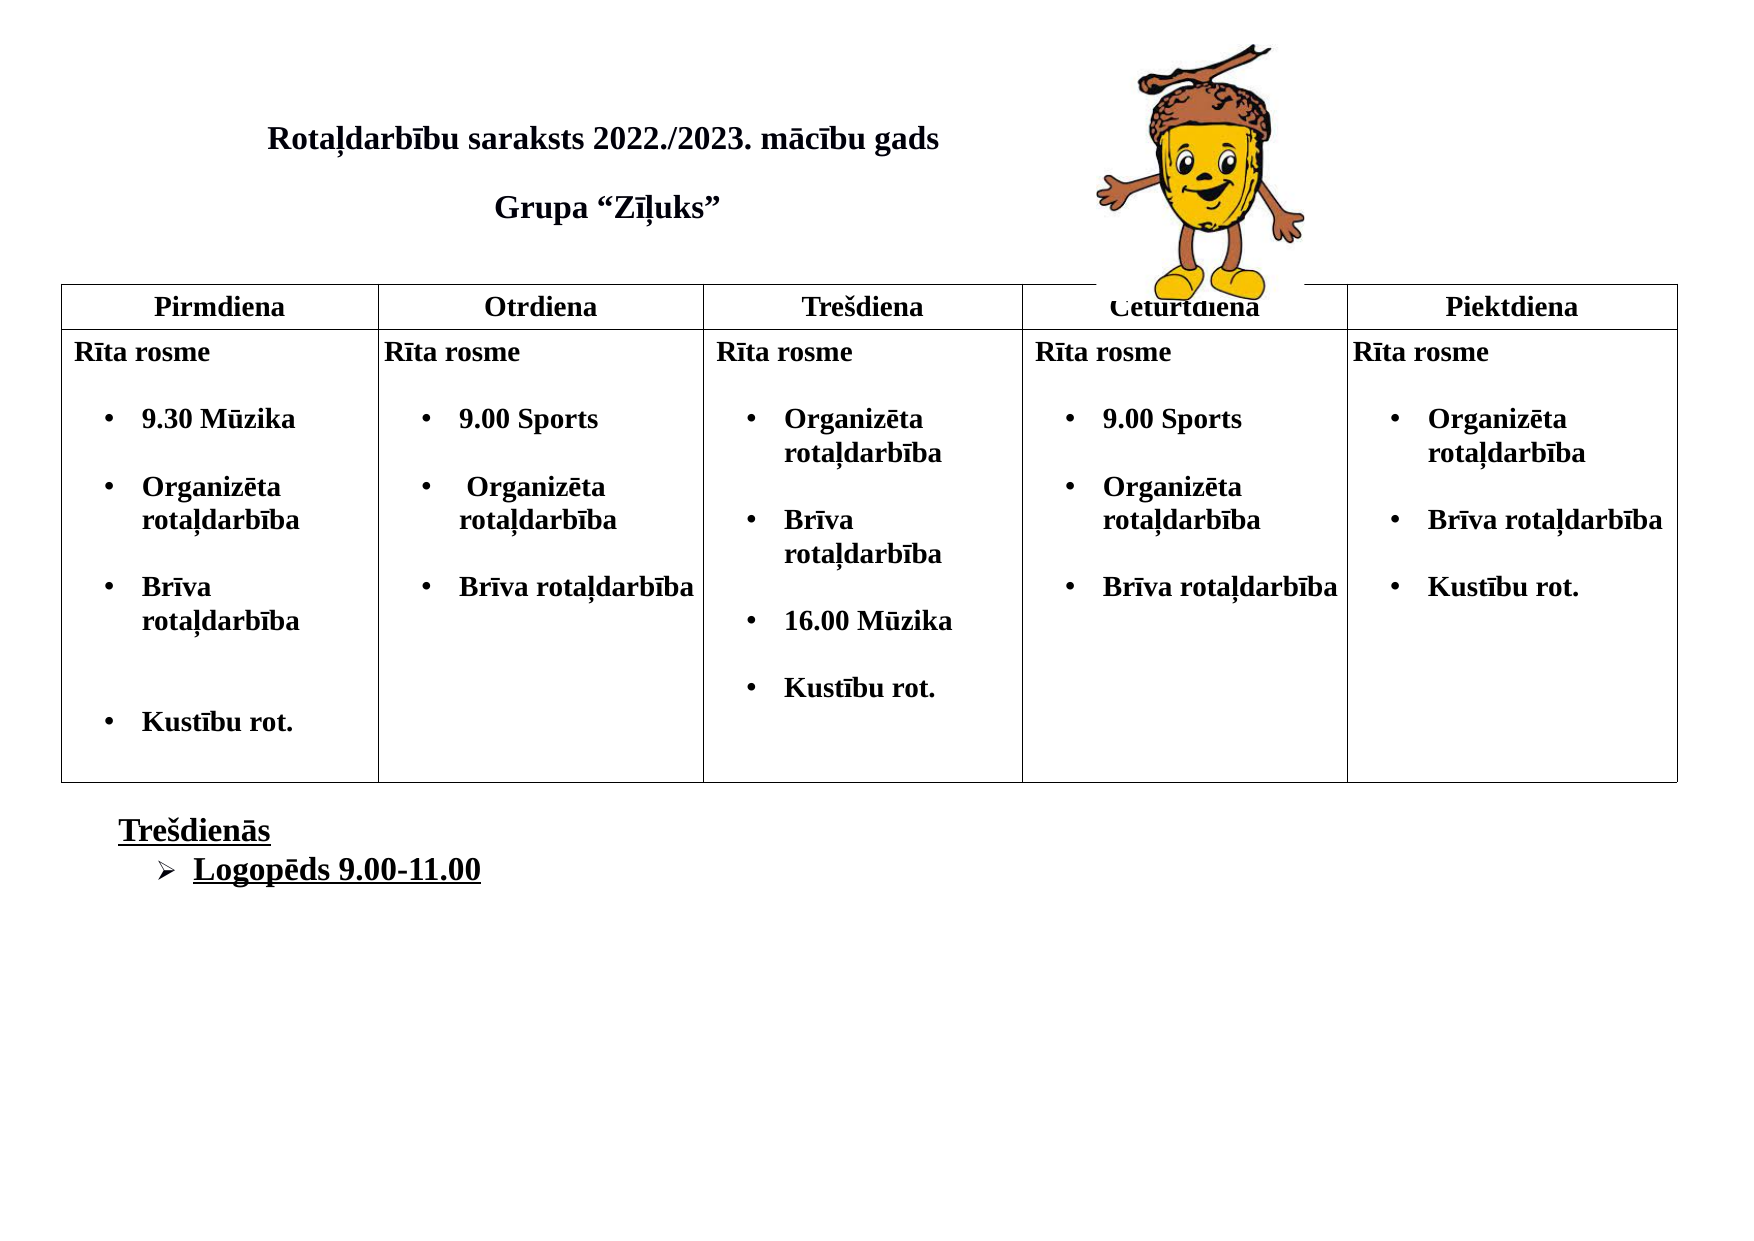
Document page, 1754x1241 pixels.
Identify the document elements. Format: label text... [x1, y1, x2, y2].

table_cell Rīta rosme 9.00 Sports Organizēta rotaļdarbība Brīva rotaļdarbība [379, 330, 703, 782]
table_header Piektdiena [1348, 285, 1677, 328]
table_header Pirmdiena [62, 285, 378, 328]
table_cell Rīta rosme 9.00 Sports Organizēta rotaļdarbība Brīva rotaļdarbība [1023, 330, 1347, 782]
picture [1096, 44, 1305, 301]
text [1305, 118, 1636, 156]
table_cell Rīta rosme 9.30 Mūzika Organizēta rotaļdarbība Brīva rotaļdarbība Kustību rot. [62, 330, 378, 782]
text Trešdienās [118, 810, 1636, 849]
table_header Otrdiena [379, 285, 703, 328]
text Grupa “Zīļuks” [118, 188, 1096, 226]
table_header Ceturtdiena [1023, 285, 1347, 328]
text [1305, 188, 1636, 226]
table_cell Rīta rosme Organizēta rotaļdarbība Brīva rotaļdarbība Kustību rot. [1348, 330, 1677, 782]
table_header Trešdiena [704, 285, 1022, 328]
table_cell Rīta rosme Organizēta rotaļdarbība Brīva rotaļdarbība 16.00 Mūzika Kustību rot. [704, 330, 1022, 782]
text Rotaļdarbību saraksts 2022./2023. mācību gads [118, 118, 1096, 156]
list Logopēds 9.00-11.00 [156, 849, 1636, 887]
